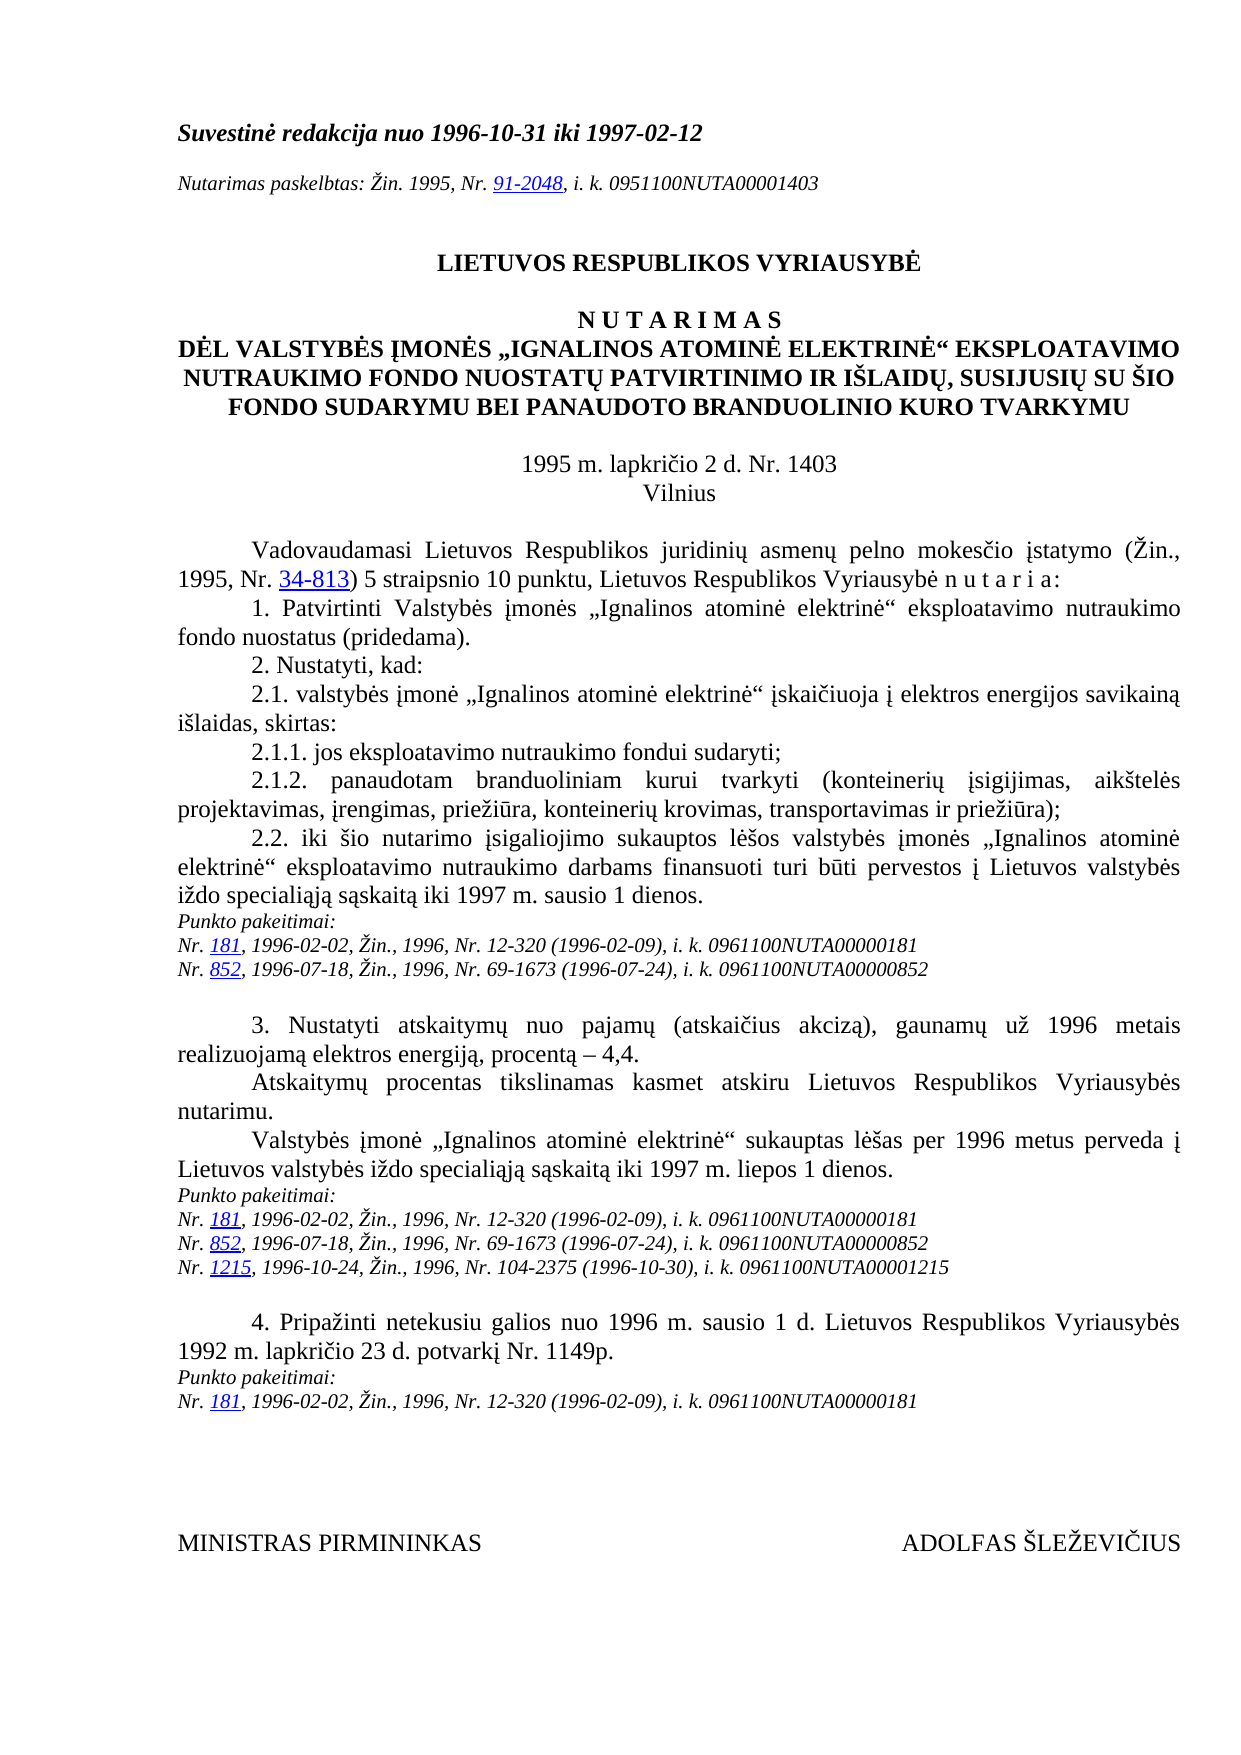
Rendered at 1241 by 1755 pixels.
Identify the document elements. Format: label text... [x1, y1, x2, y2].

text DĖL VALSTYBĖS ĮMONĖS „IGNALINOS ATOMINĖ ELEKTRINĖ“ EKSPLOATAVIMO NUTRAUKIMO FONDO NUOSTATŲ PATVIRTINIMO IR IŠLAIDŲ, SUSIJUSIŲ SU ŠIO FONDO SUDARYMU BEI PANAUDOTO BRANDUOLINIO KURO TVARKYMU [177, 334, 1181, 420]
text 4. Pripažinti netekusiu galios nuo 1996 m. sausio 1 d. Lietuvos Respublikos Vyriausybės 1992 m. lapkričio 23 d. potvarkį Nr. 1149p. [177, 1307, 1181, 1365]
text Nutarimas paskelbtas: Žin. 1995, Nr. 91-2048, i. k. 0951100NUTA00001403 [177, 171, 1181, 195]
text Nr. 852, 1996-07-18, Žin., 1996, Nr. 69-1673 (1996-07-24), i. k. 0961100NUTA00000852 [177, 957, 1181, 981]
text Vadovaudamasi Lietuvos Respublikos juridinių asmenų pelno mokesčio įstatymo (Žin., 1995, Nr. 34-813) 5 straipsnio 10 punktu, Lietuvos Respublikos Vyriausybė nutaria: [177, 535, 1181, 593]
text Punkto pakeitimai: [177, 909, 1181, 933]
text 3. Nustatyti atskaitymų nuo pajamų (atskaičius akcizą), gaunamų už 1996 metais realizuojamą elektros energiją, procentą – 4,4. [177, 1010, 1181, 1067]
text Nr. 181, 1996-02-02, Žin., 1996, Nr. 12-320 (1996-02-09), i. k. 0961100NUTA00000181 [177, 933, 1181, 957]
text Nr. 181, 1996-02-02, Žin., 1996, Nr. 12-320 (1996-02-09), i. k. 0961100NUTA00000181 [177, 1389, 1181, 1413]
text 2.2. iki šio nutarimo įsigaliojimo sukauptos lėšos valstybės įmonės „Ignalinos atominė elektrinė“ eksploatavimo nutraukimo darbams finansuoti turi būti pervestos į Lietuvos valstybės iždo specialiąją sąskaitą iki 1997 m. sausio 1 dienos. [177, 823, 1181, 909]
text 2. Nustatyti, kad: [177, 650, 1181, 679]
text Punkto pakeitimai: [177, 1182, 1181, 1207]
text Atskaitymų procentas tikslinamas kasmet atskiru Lietuvos Respublikos Vyriausybės nutarimu. [177, 1067, 1181, 1125]
text Nr. 852, 1996-07-18, Žin., 1996, Nr. 69-1673 (1996-07-24), i. k. 0961100NUTA00000852 [177, 1231, 1181, 1255]
text Valstybės įmonė „Ignalinos atominė elektrinė“ sukauptas lėšas per 1996 metus perveda į Lietuvos valstybės iždo specialiąją sąskaitą iki 1997 m. liepos 1 dienos. [177, 1125, 1181, 1182]
text 2.1. valstybės įmonė „Ignalinos atominė elektrinė“ įskaičiuoja į elektros energijos savikainą išlaidas, skirtas: [177, 679, 1181, 737]
text Punkto pakeitimai: [177, 1365, 1181, 1389]
text Vilnius [177, 478, 1181, 507]
text LIETUVOS RESPUBLIKOS VYRIAUSYBĖ [177, 248, 1181, 277]
text Suvestinė redakcija nuo 1996-10-31 iki 1997-02-12 [177, 118, 1181, 147]
text 2.1.1. jos eksploatavimo nutraukimo fondui sudaryti; [177, 737, 1181, 765]
text Nr. 181, 1996-02-02, Žin., 1996, Nr. 12-320 (1996-02-09), i. k. 0961100NUTA00000181 [177, 1207, 1181, 1231]
text 1995 m. lapkričio 2 d. Nr. 1403 [177, 449, 1181, 478]
text 1. Patvirtinti Valstybės įmonės „Ignalinos atominė elektrinė“ eksploatavimo nutraukimo fondo nuostatus (pridedama). [177, 593, 1181, 650]
text MINISTRAS PIRMININKAS ADOLFAS ŠLEŽEVIČIUS [177, 1528, 1181, 1557]
text N U T A R I M A S [177, 305, 1181, 334]
text Nr. 1215, 1996-10-24, Žin., 1996, Nr. 104-2375 (1996-10-30), i. k. 0961100NUTA00001215 [177, 1255, 1181, 1279]
text 2.1.2. panaudotam branduoliniam kurui tvarkyti (konteinerių įsigijimas, aikštelės projektavimas, įrengimas, priežiūra, konteinerių krovimas, transportavimas ir priežiūra); [177, 765, 1181, 823]
